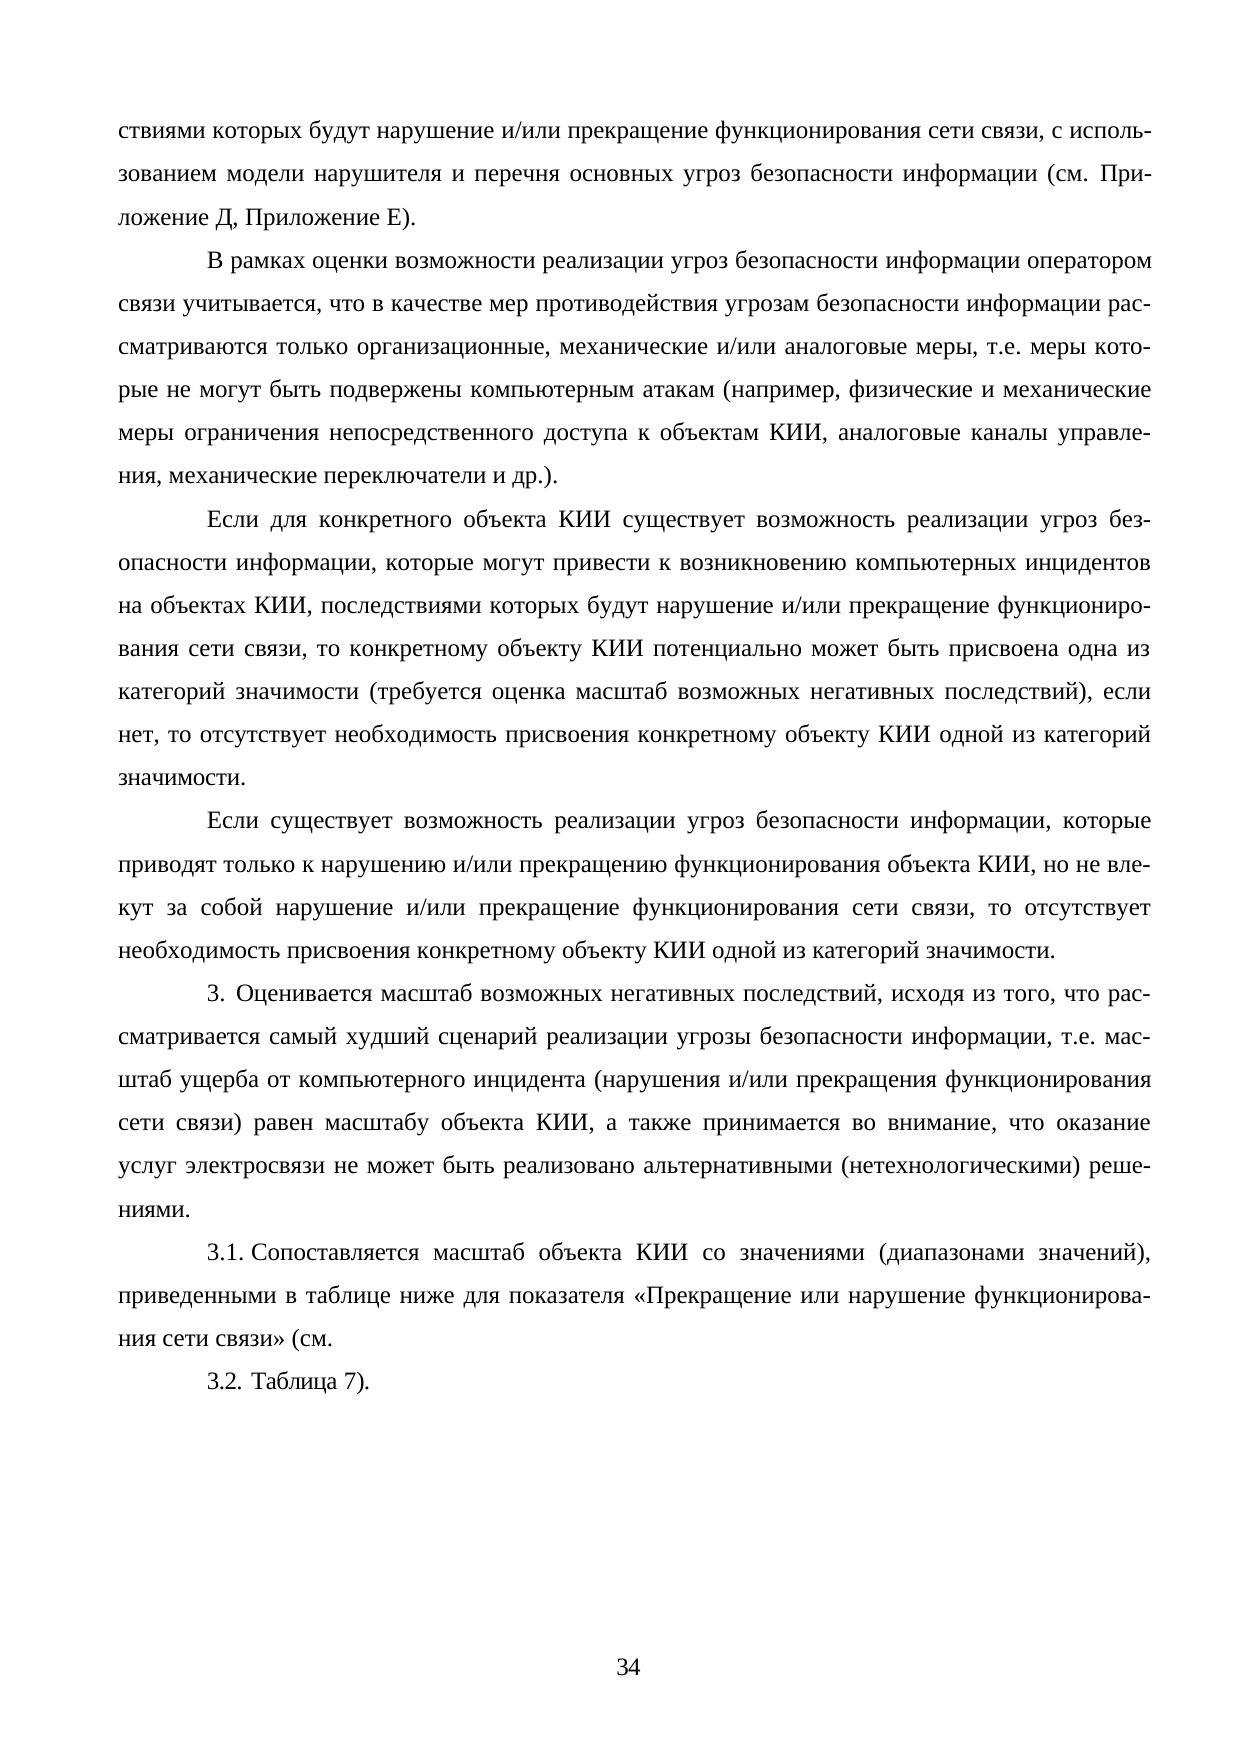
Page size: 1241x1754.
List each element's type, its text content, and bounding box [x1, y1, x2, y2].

text Если для конкретного объекта КИИ существует возможность реализации угроз без- опасности информации, которые могут привести к возникновению компьютерных инцидентов на объектах КИИ, последствиями которых будут нарушение и/или прекращение функциониро- вания сети связи, то конкретному объекту КИИ потенциально может быть присвоена одна из категорий значимости (требуется оценка масштаб возможных негативных последствий), если нет, то отсутствует необходимость присвоения конкретному объекту КИИ одной из категорий значимости. [118, 504, 1152, 791]
text Если существует возможность реализации угроз безопасности информации, которые приводят только к нарушению и/или прекращению функционирования объекта КИИ, но не вле- кут за собой нарушение и/или прекращение функционирования сети связи, то отсутствует необходимость присвоения конкретному объекту КИИ одной из категорий значимости. [118, 806, 1152, 964]
text ствиями которых будут нарушение и/или прекращение функционирования сети связи, с исполь- зованием модели нарушителя и перечня основных угроз безопасности информации (см. При- ложение Д, Приложение Е). [118, 115, 1152, 230]
list Сопоставляется масштаб объекта КИИ со значениями (диапазонами значений), приведенными в таблице ниже для показателя «Прекращение или нарушение функционирова- ния сети связи» (см. [118, 1237, 1152, 1352]
text В рамках оценки возможности реализации угроз безопасности информации оператором связи учитывается, что в качестве мер противодействия угрозам безопасности информации рас- сматриваются только организационные, механические и/или аналоговые меры, т.е. меры кото- рые не могут быть подвержены компьютерным атакам (например, физические и механические меры ограничения непосредственного доступа к объектам КИИ, аналоговые каналы управле- ния, механические переключатели и др.). [118, 245, 1152, 489]
list Таблица 7). [207, 1366, 1166, 1395]
list Оценивается масштаб возможных негативных последствий, исходя из того, что рас- сматривается самый худший сценарий реализации угрозы безопасности информации, т.е. мас- штаб ущерба от компьютерного инцидента (нарушения и/или прекращения функционирования сети связи) равен масштабу объекта КИИ, а также принимается во внимание, что оказание услуг электросвязи не может быть реализовано альтернативными (нетехнологическими) реше- ниями. [118, 978, 1152, 1222]
